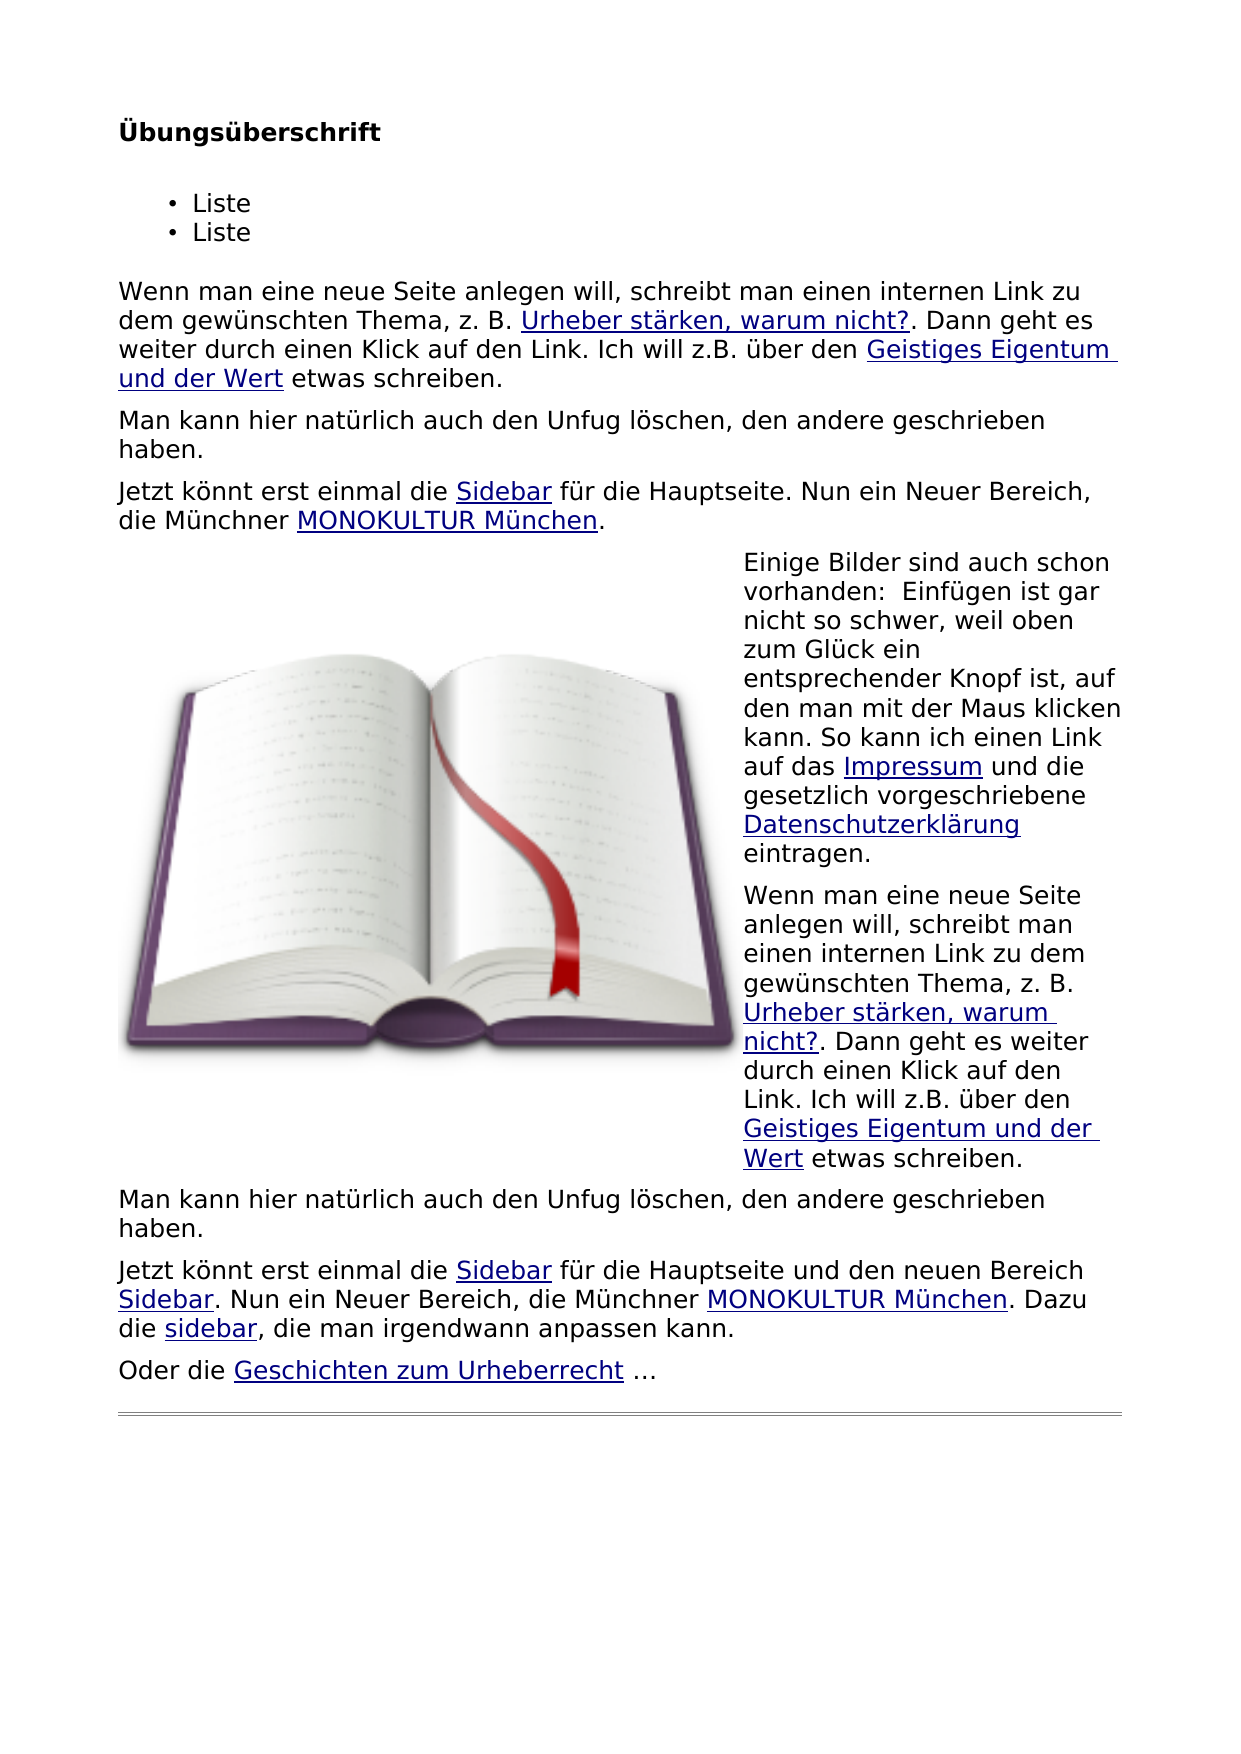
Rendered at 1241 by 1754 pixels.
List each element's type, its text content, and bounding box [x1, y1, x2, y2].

text Jetzt könnt erst einmal die Sidebar für die Hauptseite und den neuen Bereich Sidebar. Nun ein Neuer Bereich, die Münchner MONOKULTUR München. Dazu die sidebar, die man irgendwann anpassen kann. [118, 1256, 1122, 1344]
text Jetzt könnt erst einmal die Sidebar für die Hauptseite. Nun ein Neuer Bereich, die Münchner MONOKULTUR München. [118, 477, 1122, 535]
subtitle Übungsüberschrift [118, 118, 1122, 147]
list Liste [177, 218, 1122, 248]
text Man kann hier natürlich auch den Unfug löschen, den andere geschrieben haben. [118, 406, 1122, 464]
text Wenn man eine neue Seite anlegen will, schreibt man einen internen Link zu dem gewünschten Thema, z. B. Urheber stärken, warum nicht?. Dann geht es weiter durch einen Klick auf den Link. Ich will z.B. über den Geistiges Eigentum und der Wert etwas schreiben. [744, 881, 1122, 1173]
text Einige Bilder sind auch schon vorhanden: Einfügen ist gar nicht so schwer, weil oben zum Glück ein entsprechender Knopf ist, auf den man mit der Maus klicken kann. So kann ich einen Link auf das Impressum und die gesetzlich vorgeschriebene Datenschutzerklärung eintragen. [744, 548, 1122, 869]
picture [118, 547, 744, 1173]
list Liste [177, 189, 1122, 218]
text Wenn man eine neue Seite anlegen will, schreibt man einen internen Link zu dem gewünschten Thema, z. B. Urheber stärken, warum nicht?. Dann geht es weiter durch einen Klick auf den Link. Ich will z.B. über den Geistiges Eigentum und der Wert etwas schreiben. [118, 277, 1122, 394]
text Oder die Geschichten zum Urheberrecht … [118, 1356, 1122, 1385]
text Man kann hier natürlich auch den Unfug löschen, den andere geschrieben haben. [118, 1185, 1122, 1244]
